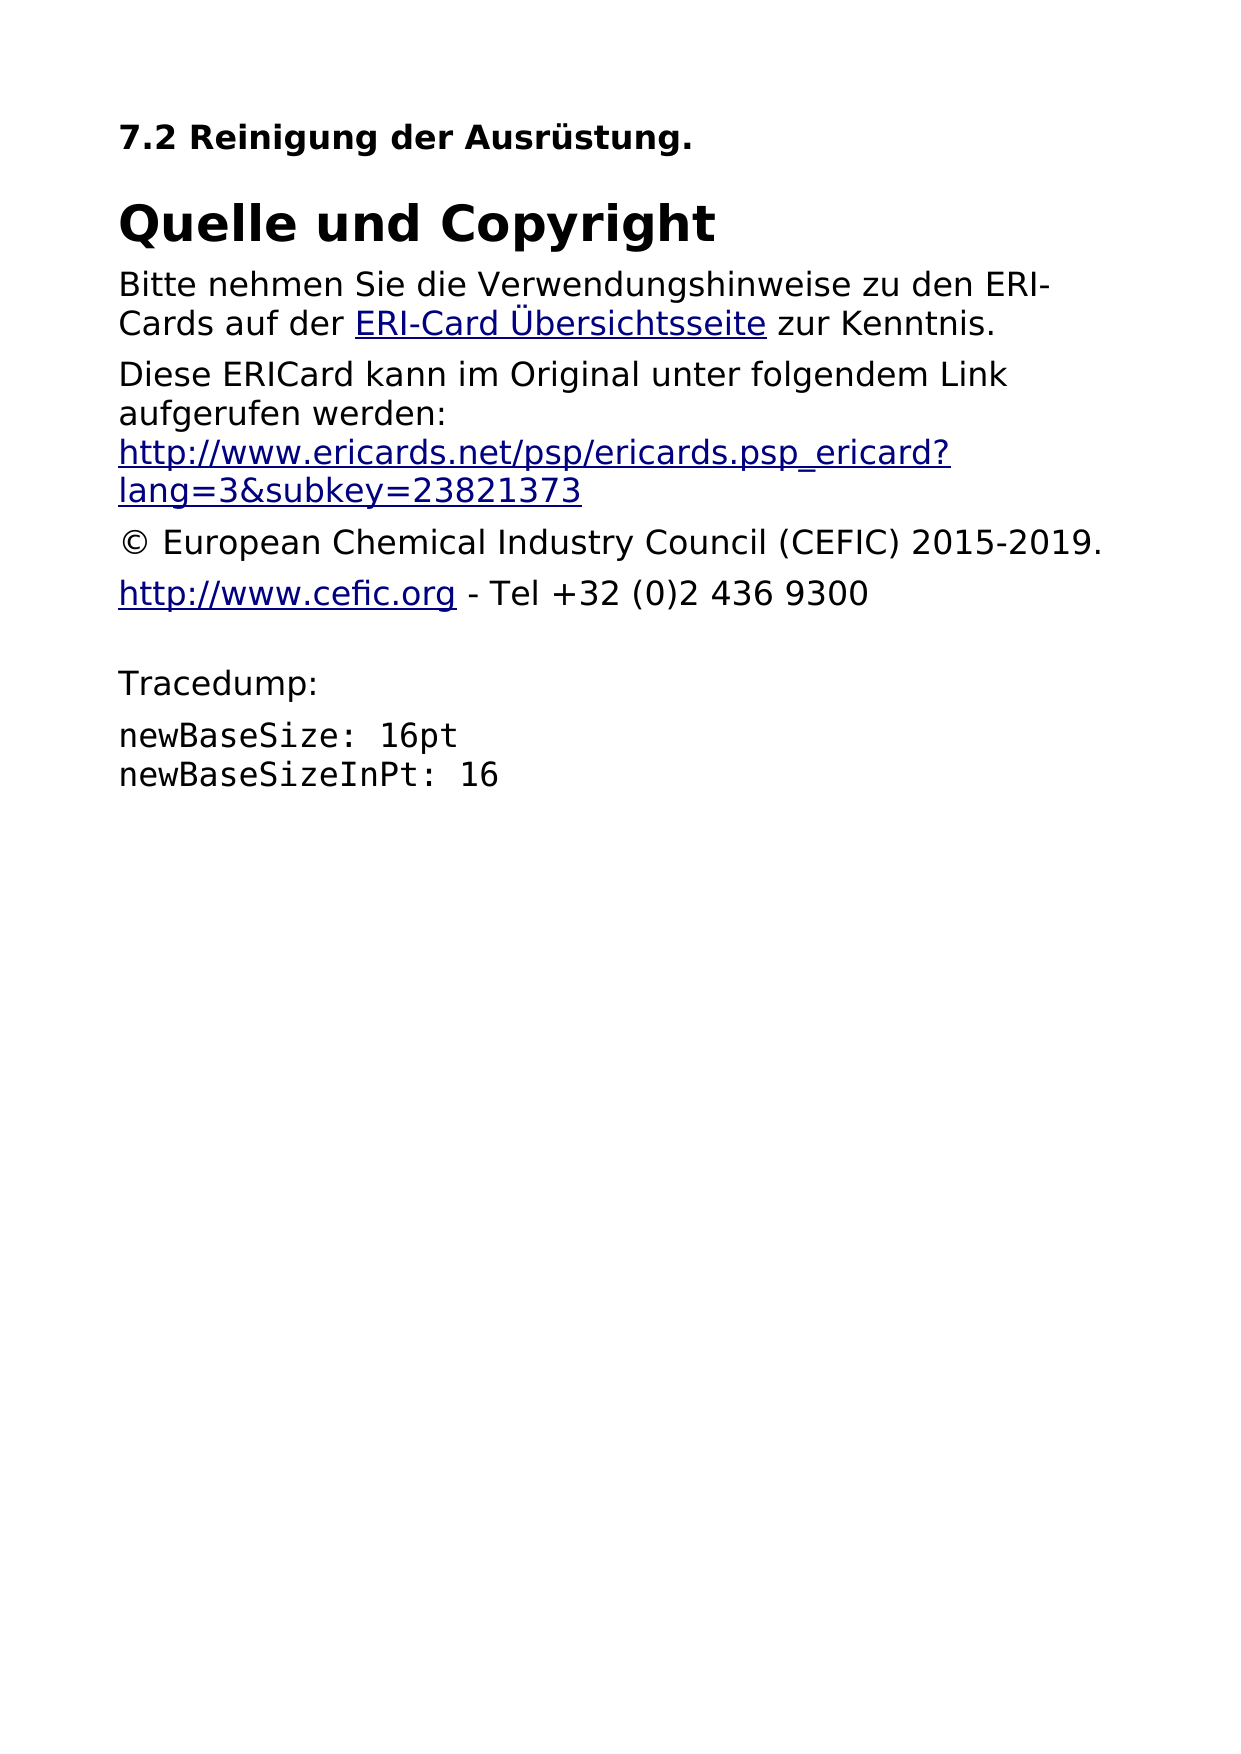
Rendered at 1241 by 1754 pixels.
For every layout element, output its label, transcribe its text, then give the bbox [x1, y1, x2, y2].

text Bitte nehmen Sie die Verwendungshinweise zu den ERI-Cards auf der ERI-Card Übersichtsseite zur Kenntnis. [118, 265, 1122, 343]
text newBaseSize: 16pt newBaseSizeInPt: 16 [118, 716, 1122, 794]
text http://www.cefic.org - Tel +32 (0)2 436 9300 [118, 575, 1122, 613]
text Tracedump: [118, 626, 1122, 704]
subtitle 7.2 Reinigung der Ausrüstung. [118, 118, 1122, 157]
text Diese ERICard kann im Original unter folgendem Link aufgerufen werden: http://www.ericards.net/psp/ericards.psp_ericard?lang=3&subkey=23821373 [118, 355, 1122, 511]
subtitle Quelle und Copyright [118, 194, 1122, 253]
text © European Chemical Industry Council (CEFIC) 2015-2019. [118, 523, 1122, 562]
